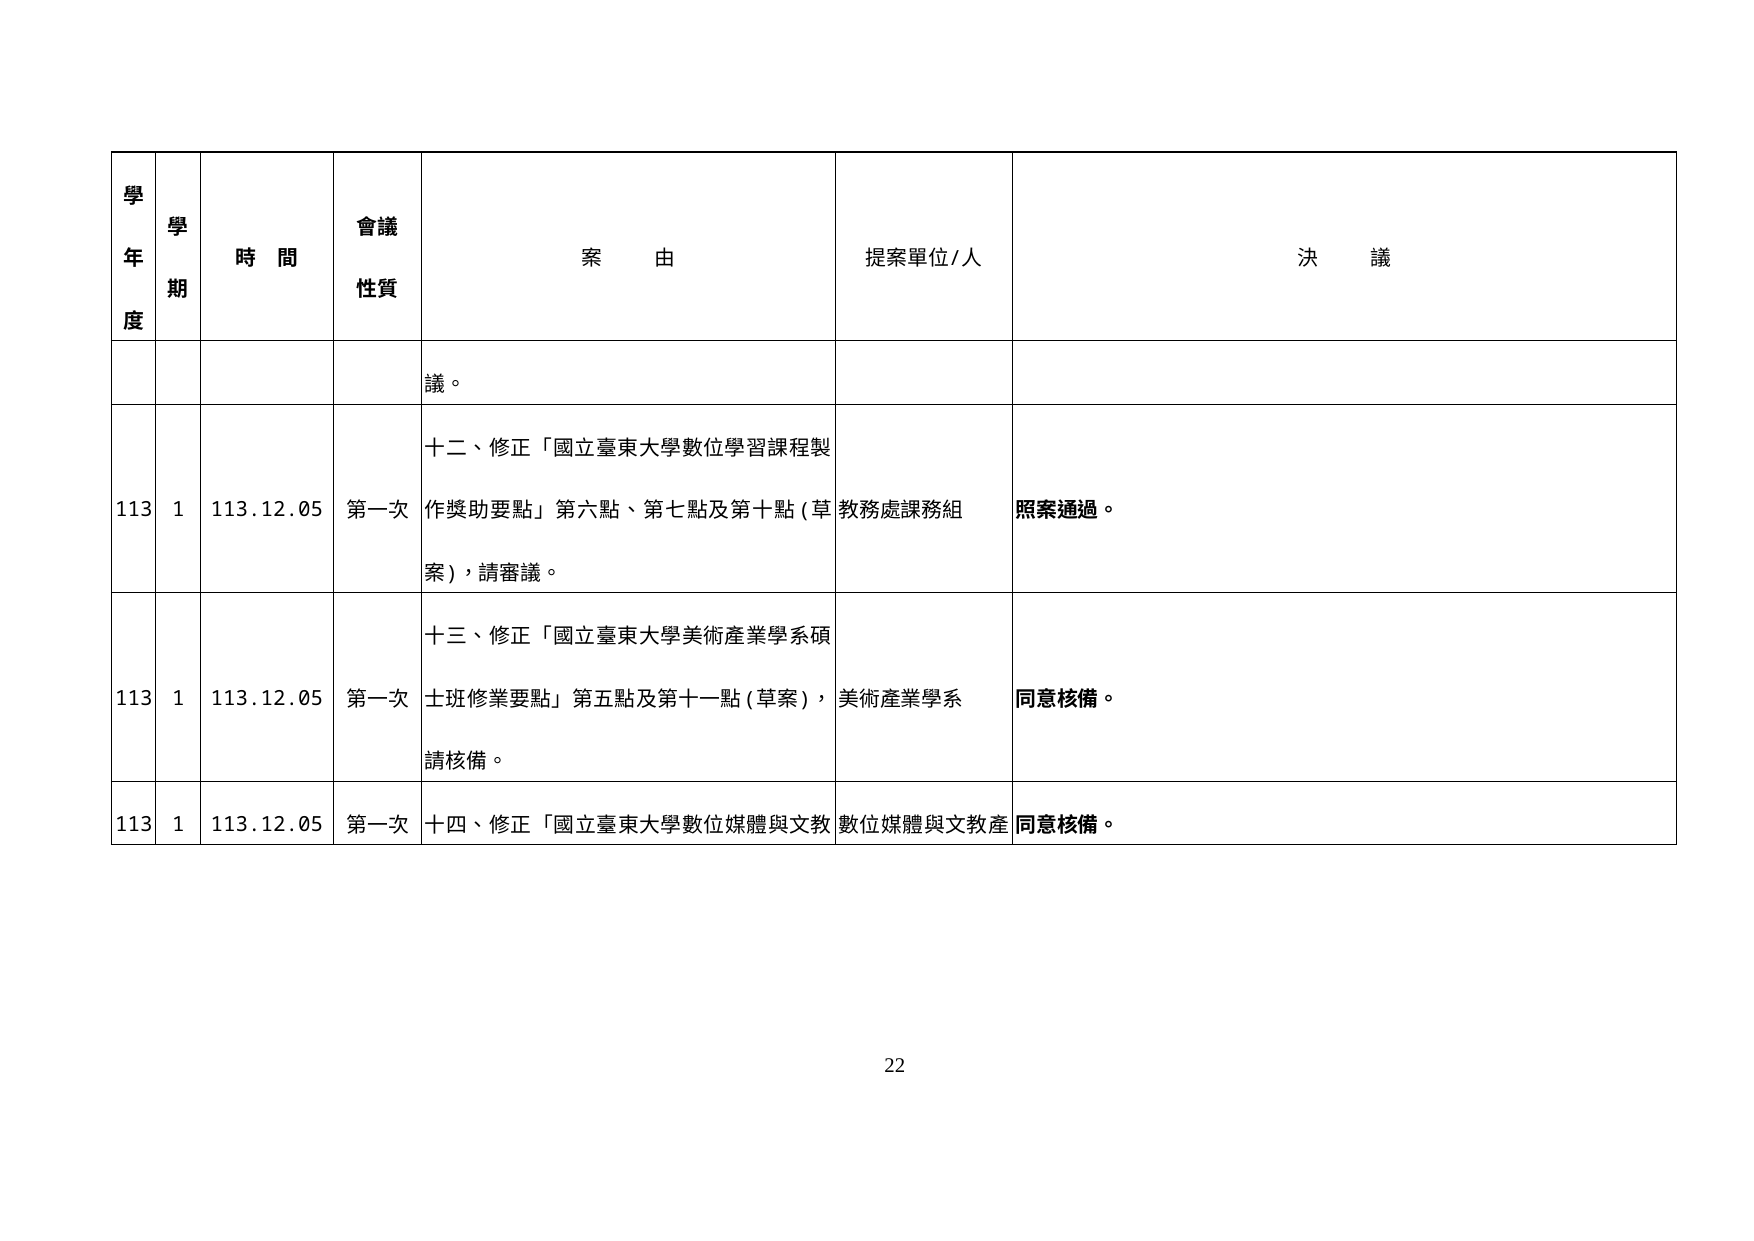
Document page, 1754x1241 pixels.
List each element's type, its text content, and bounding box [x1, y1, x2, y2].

table_cell 照案通過。 [1013, 405, 1676, 592]
table_header 學期 [156, 153, 200, 340]
table_cell 第一次 [334, 593, 421, 781]
table_cell [156, 341, 200, 403]
table_cell 113 [112, 782, 155, 844]
table_cell 教務處課務組 [836, 405, 1012, 592]
table_header 決 議 [1013, 153, 1676, 340]
table_cell 十三、修正「國立臺東大學美術產業學系碩士班修業要點」第五點及第十一點(草案)，請核備。 [422, 593, 835, 781]
table_cell 1 [156, 782, 200, 844]
table_cell [836, 341, 1012, 403]
table_cell 數位媒體與文教產 [836, 782, 1012, 844]
table_cell 十二、修正「國立臺東大學數位學習課程製作獎助要點」第六點、第七點及第十點(草案)，請審議。 [422, 405, 835, 592]
table_cell 第一次 [334, 405, 421, 592]
table_cell [1013, 341, 1676, 403]
table_cell 美術產業學系 [836, 593, 1012, 781]
table_cell 同意核備。 [1013, 593, 1676, 781]
table_cell 議。 [422, 341, 835, 403]
table_cell 113 [112, 593, 155, 781]
table_cell 十四、修正「國立臺東大學數位媒體與文教 [422, 782, 835, 844]
table_cell 同意核備。 [1013, 782, 1676, 844]
table_cell 1 [156, 405, 200, 592]
table_cell [201, 341, 333, 403]
table_cell 113 [112, 405, 155, 592]
table_cell 第一次 [334, 782, 421, 844]
table_cell 1 [156, 593, 200, 781]
table_cell 113.12.05 [201, 405, 333, 592]
table_header 學年度 [112, 153, 155, 340]
table_header 案 由 [422, 153, 835, 340]
table_cell 113.12.05 [201, 782, 333, 844]
table_cell [334, 341, 421, 403]
table_header 時 間 [201, 153, 333, 340]
table_cell [112, 341, 155, 403]
table_cell 113.12.05 [201, 593, 333, 781]
table_header 會議 性質 [334, 153, 421, 340]
table_header 提案單位/人 [836, 153, 1012, 340]
